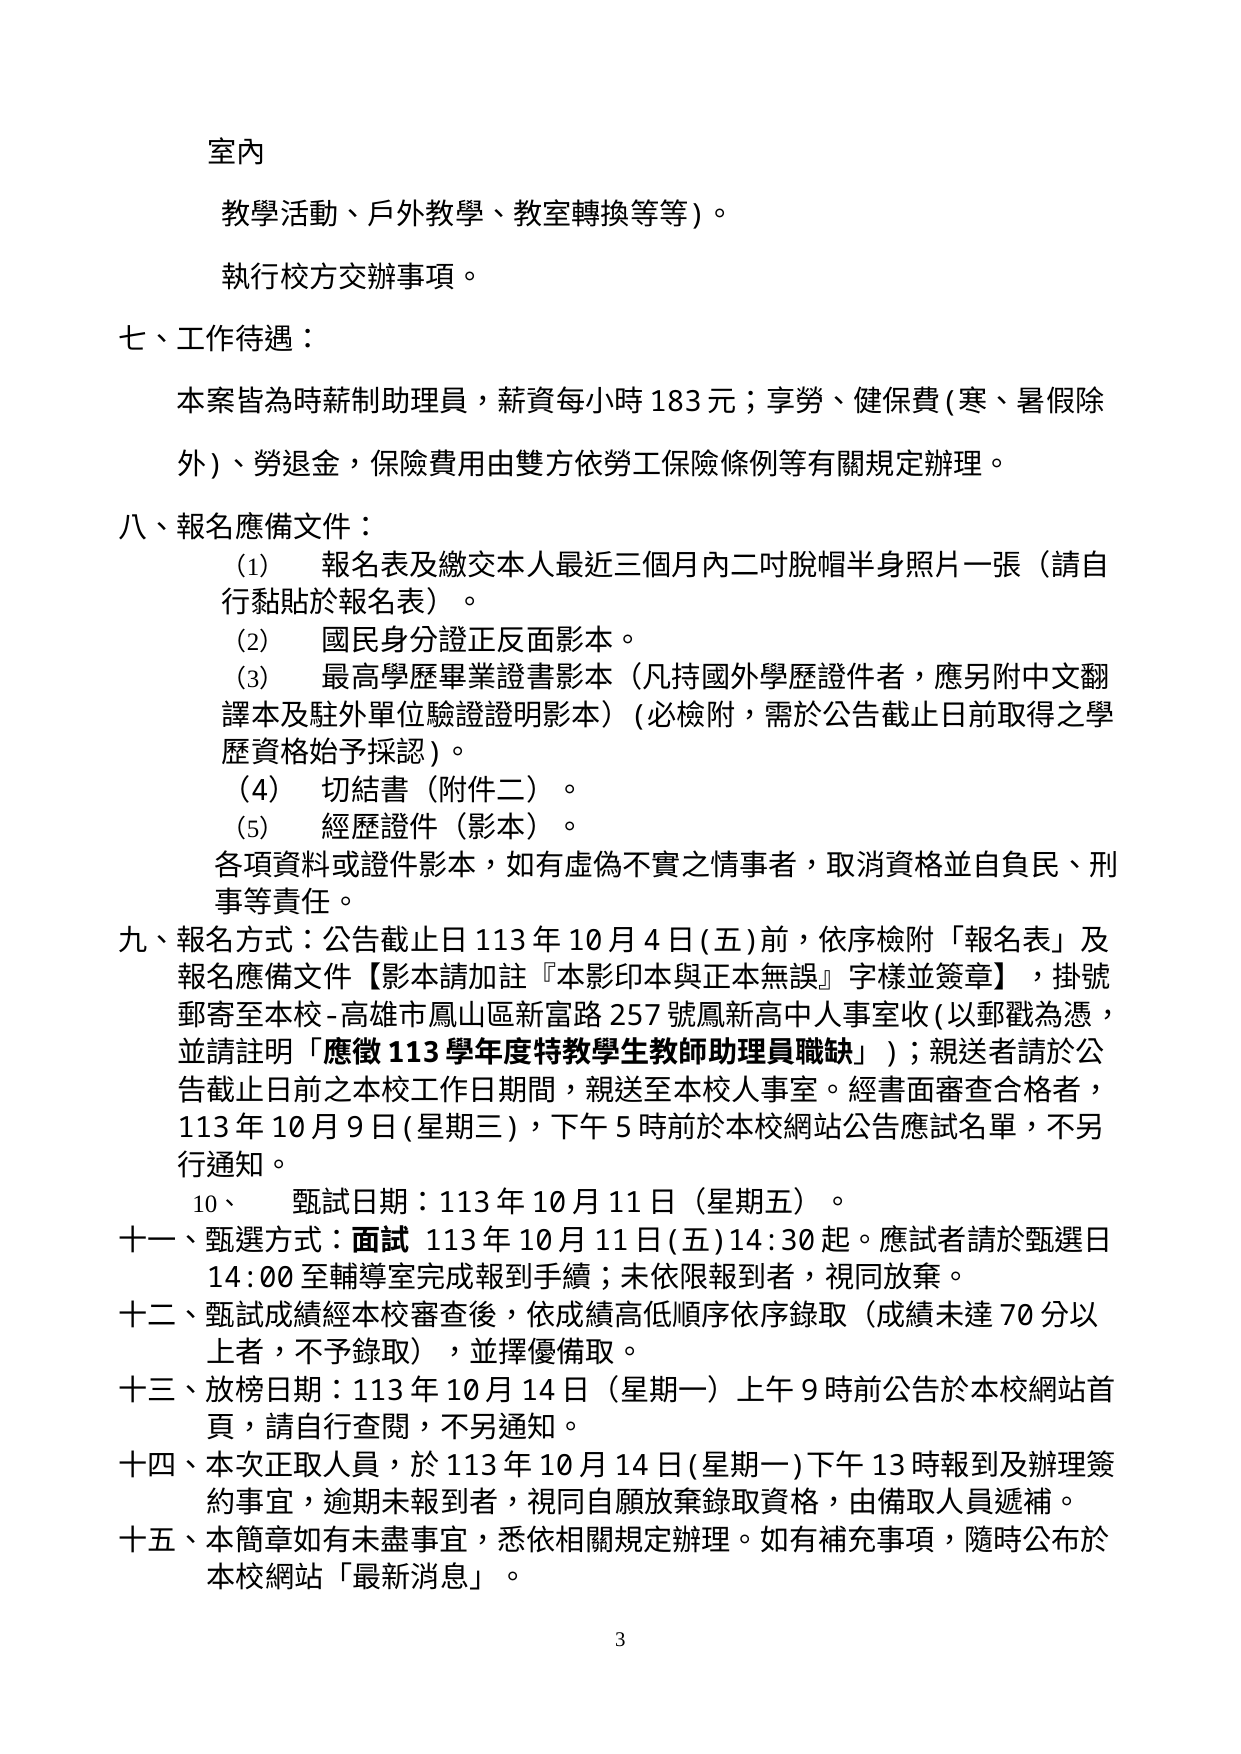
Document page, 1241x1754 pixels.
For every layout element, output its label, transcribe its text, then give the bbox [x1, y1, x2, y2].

text 執行校方交辦事項。 [118, 233, 1122, 295]
list 報名表及繳交本人最近三個月內二吋脫帽半身照片一張（請自行黏貼於報名表）。 [222, 545, 1122, 620]
list 切結書（附件二）。 [222, 770, 1122, 808]
text 各項資料或證件影本，如有虛偽不實之情事者，取消資格並自負民、刑事等責任。 [214, 845, 1122, 920]
text 十四、本次正取人員，於113年10月14日(星期一)下午13時報到及辦理簽約事宜，逾期未報到者，視同自願放棄錄取資格，由備取人員遞補。 [118, 1445, 1122, 1520]
text 七、工作待遇： [118, 295, 1122, 358]
text 九、報名方式：公告截止日113年10月4日(五)前，依序檢附「報名表」及報名應備文件【影本請加註『本影印本與正本無誤』字樣並簽章】，掛號郵寄至本校-高雄市鳳山區新富路257號鳳新高中人事室收(以郵戳為憑，並請註明「應徵113學年度特教學生教師助理員職缺」)；親送者請於公告截止日前之本校工作日期間，親送至本校人事室。經書面審查合格者，113年10月9日(星期三)，下午5時前於本校網站公告應試名單，不另行通知。 [118, 920, 1122, 1183]
list 甄試日期：113年10月11日（星期五）。 [192, 1183, 1122, 1220]
list 協助教師處理特教生有關事項(如：常規、學生安全、教學準備、室內 [207, 108, 1122, 170]
text 十三、放榜日期：113年10月14日（星期一）上午9時前公告於本校網站首頁，請自行查閱，不另通知。 [118, 1370, 1122, 1445]
list 國民身分證正反面影本。 [222, 620, 1122, 658]
text 教學活動、戶外教學、教室轉換等等)。 [118, 170, 1122, 233]
list 最高學歷畢業證書影本（凡持國外學歷證件者，應另附中文翻譯本及駐外單位驗證證明影本）(必檢附，需於公告截止日前取得之學歷資格始予採認)。 [222, 658, 1122, 770]
text 十五、本簡章如有未盡事宜，悉依相關規定辦理。如有補充事項，隨時公布於本校網站「最新消息」。 [118, 1520, 1122, 1595]
text 十二、甄試成績經本校審查後，依成績高低順序依序錄取（成績未達70分以上者，不予錄取），並擇優備取。 [118, 1295, 1122, 1370]
text 十一、甄選方式：面試 113年10月11日(五)14:30起。應試者請於甄選日14:00至輔導室完成報到手續；未依限報到者，視同放棄。 [118, 1220, 1122, 1295]
text 八、報名應備文件： [118, 483, 1122, 545]
list 經歷證件（影本）。 [222, 808, 1122, 845]
text 本案皆為時薪制助理員，薪資每小時183元；享勞、健保費(寒、暑假除外)、勞退金，保險費用由雙方依勞工保險條例等有關規定辦理。 [177, 358, 1122, 483]
